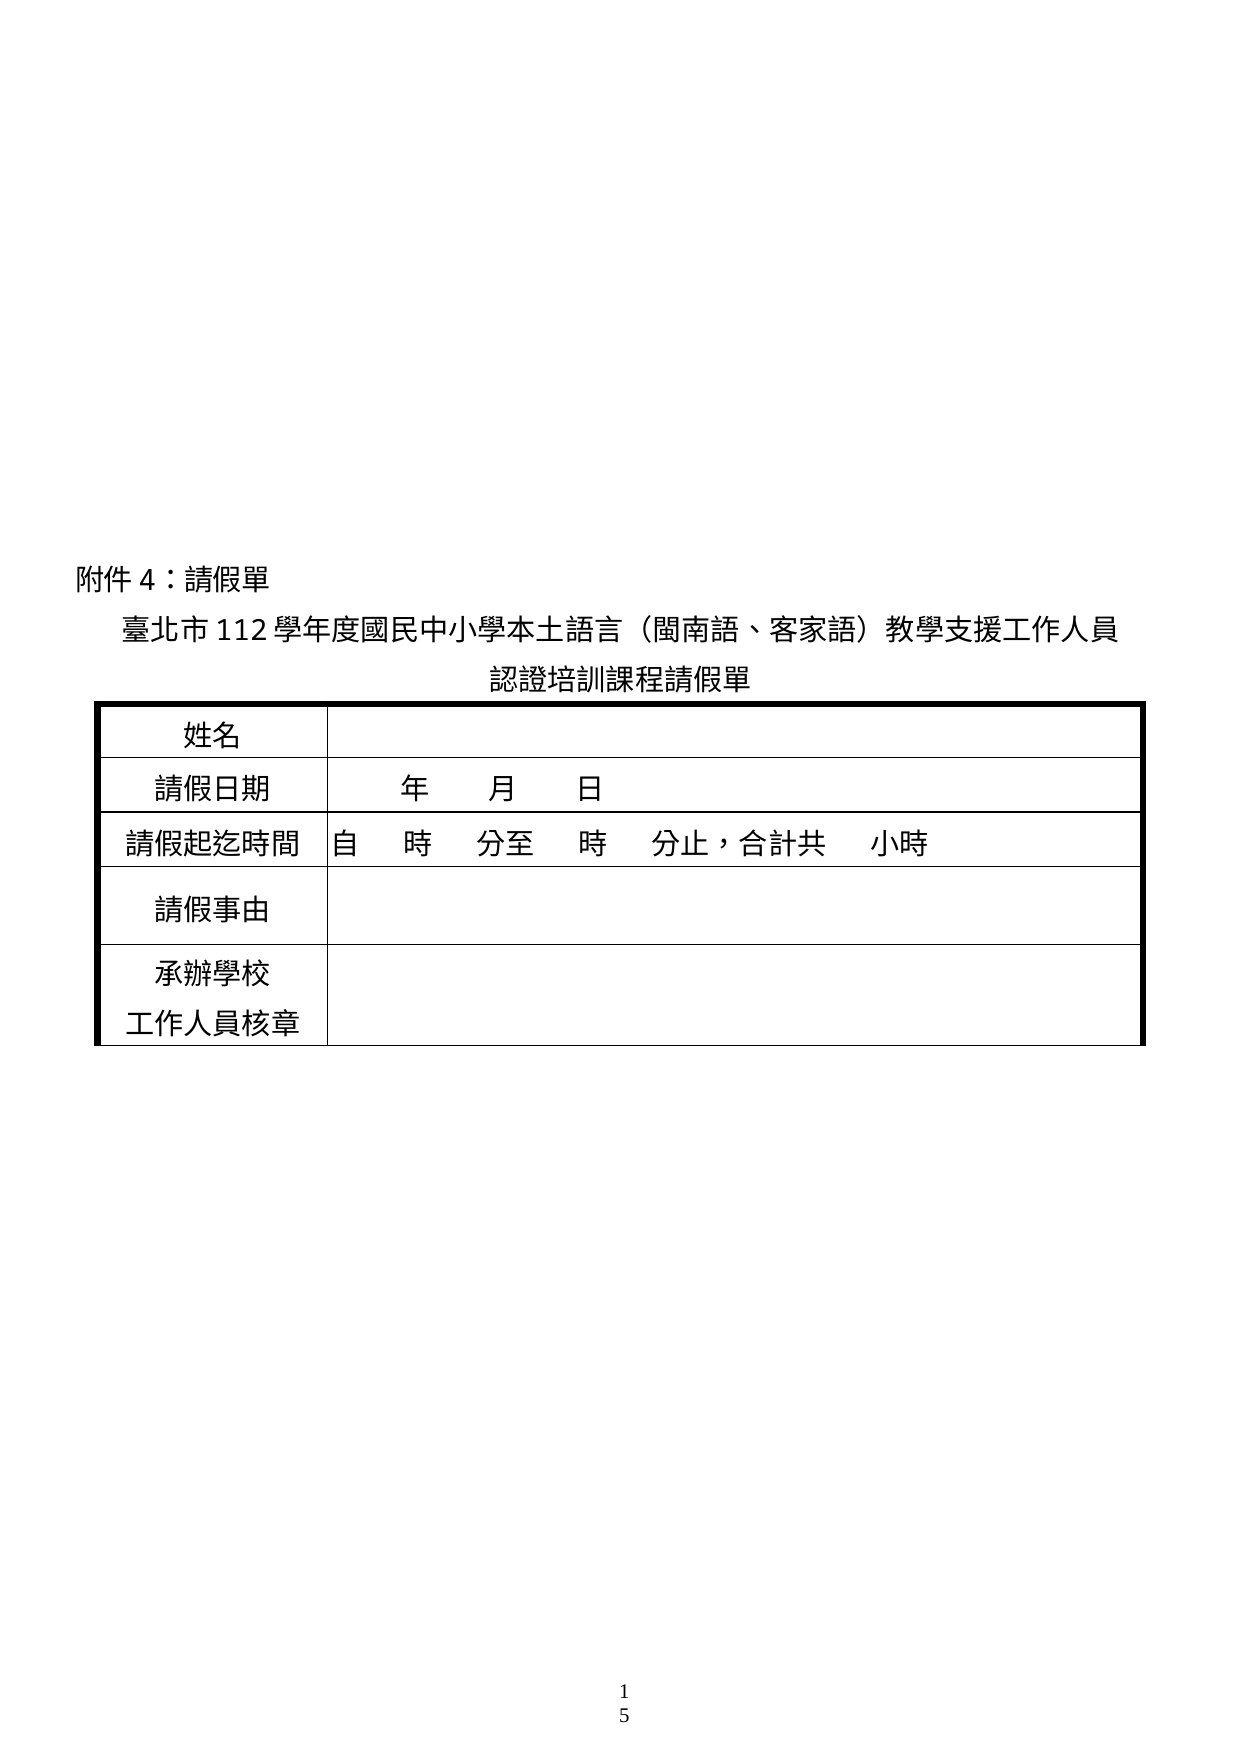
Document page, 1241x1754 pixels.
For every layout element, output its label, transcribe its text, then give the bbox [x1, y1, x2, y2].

text 認證培訓課程請假單 [75, 651, 1165, 701]
table_cell [328, 945, 1140, 1044]
table_cell [328, 867, 1140, 943]
table_header [328, 707, 1140, 757]
table_cell 年 月 日 [328, 758, 1140, 811]
text 附件4：請假單 [75, 551, 1165, 601]
text 臺北市112學年度國民中小學本土語言（閩南語、客家語）教學支援工作人員 [75, 601, 1165, 651]
table_cell 承辦學校 工作人員核章 [101, 945, 327, 1044]
table_cell 自 時 分至 時 分止，合計共 小時 [328, 813, 1140, 866]
table_cell 請假事由 [101, 867, 327, 943]
table_cell 請假日期 [101, 758, 327, 811]
table_header 姓名 [101, 707, 327, 757]
table_cell 請假起迄時間 [101, 813, 327, 866]
